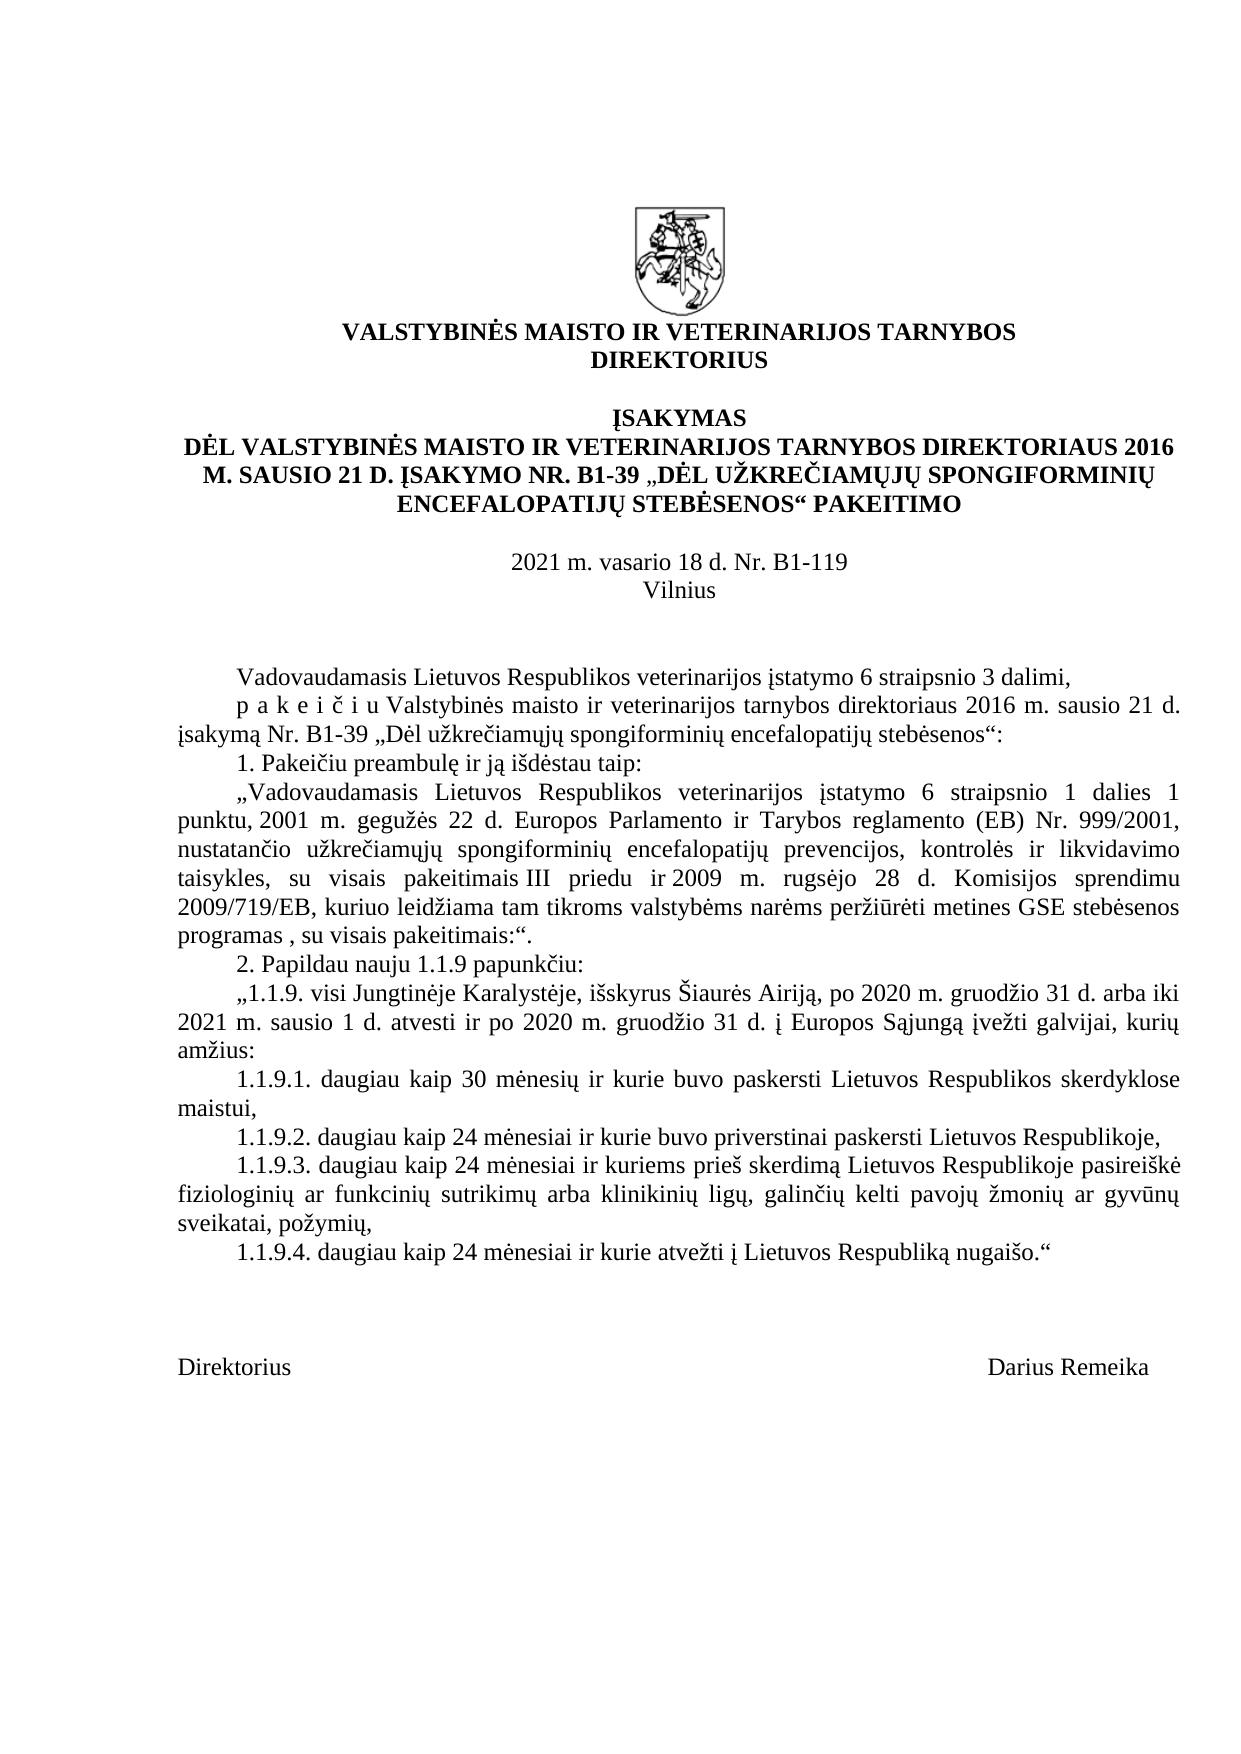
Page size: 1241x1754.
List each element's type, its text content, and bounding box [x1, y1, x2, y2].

text Direktorius Darius Remeika [177, 1352, 1181, 1381]
text DĖL VALSTYBINĖS MAISTO IR VETERINARIJOS TARNYBOS DIREKTORIAUS 2016 M. SAUSIO 21 D. ĮSAKYMO NR. B1-39 „DĖL UŽKREČIAMŲJŲ SPONGIFORMINIŲ ENCEFALOPATIJŲ STEBĖSENOS“ PAKEITIMO [177, 432, 1181, 518]
text ĮSAKYMAS [177, 403, 1181, 432]
text 1.1.9.4. daugiau kaip 24 mėnesiai ir kurie atvežti į Lietuvos Respubliką nugaišo.“ [177, 1237, 1181, 1266]
text VALSTYBINĖS MAISTO IR VETERINARIJOS TARNYBOS [177, 317, 1181, 346]
text 2. Papildau nauju 1.1.9 papunkčiu: [236, 949, 1181, 978]
text „Vadovaudamasis Lietuvos Respublikos veterinarijos įstatymo 6 straipsnio 1 dalies 1 punktu, 2001 m. gegužės 22 d. Europos Parlamento ir Tarybos reglamento (EB) Nr. 999/2001, nustatančio užkrečiamųjų spongiforminių encefalopatijų prevencijos, kontrolės ir likvidavimo taisykles, su visais pakeitimais III priedu ir 2009 m. rugsėjo 28 d. Komisijos sprendimu 2009/719/EB, kuriuo leidžiama tam tikroms valstybėms narėms peržiūrėti metines GSE stebėsenos programas , su visais pakeitimais:“. [177, 777, 1181, 949]
text p a k e i č i u Valstybinės maisto ir veterinarijos tarnybos direktoriaus 2016 m. sausio 21 d. įsakymą Nr. B1-39 „Dėl užkrečiamųjų spongiforminių encefalopatijų stebėsenos“: [177, 691, 1181, 748]
text 2021 m. vasario 18 d. Nr. B1-119 [177, 547, 1181, 576]
text „1.1.9. visi Jungtinėje Karalystėje, išskyrus Šiaurės Airiją, po 2020 m. gruodžio 31 d. arba iki 2021 m. sausio 1 d. atvesti ir po 2020 m. gruodžio 31 d. į Europos Sąjungą įvežti galvijai, kurių amžius: [177, 978, 1181, 1064]
text 1.1.9.3. daugiau kaip 24 mėnesiai ir kuriems prieš skerdimą Lietuvos Respublikoje pasireiškė fiziologinių ar funkcinių sutrikimų arba klinikinių ligų, galinčių kelti pavojų žmonių ar gyvūnų sveikatai, požymių, [177, 1151, 1181, 1237]
text Vilnius [177, 576, 1181, 604]
text Vadovaudamasis Lietuvos Respublikos veterinarijos įstatymo 6 straipsnio 3 dalimi, [177, 662, 1181, 691]
text 1. Pakeičiu preambulę ir ją išdėstau taip: [236, 748, 1181, 777]
text 1.1.9.2. daugiau kaip 24 mėnesiai ir kurie buvo priverstinai paskersti Lietuvos Respublikoje, [177, 1122, 1181, 1151]
text 1.1.9.1. daugiau kaip 30 mėnesių ir kurie buvo paskersti Lietuvos Respublikos skerdyklose maistui, [177, 1064, 1181, 1122]
text DIREKTORIUS [177, 346, 1181, 374]
